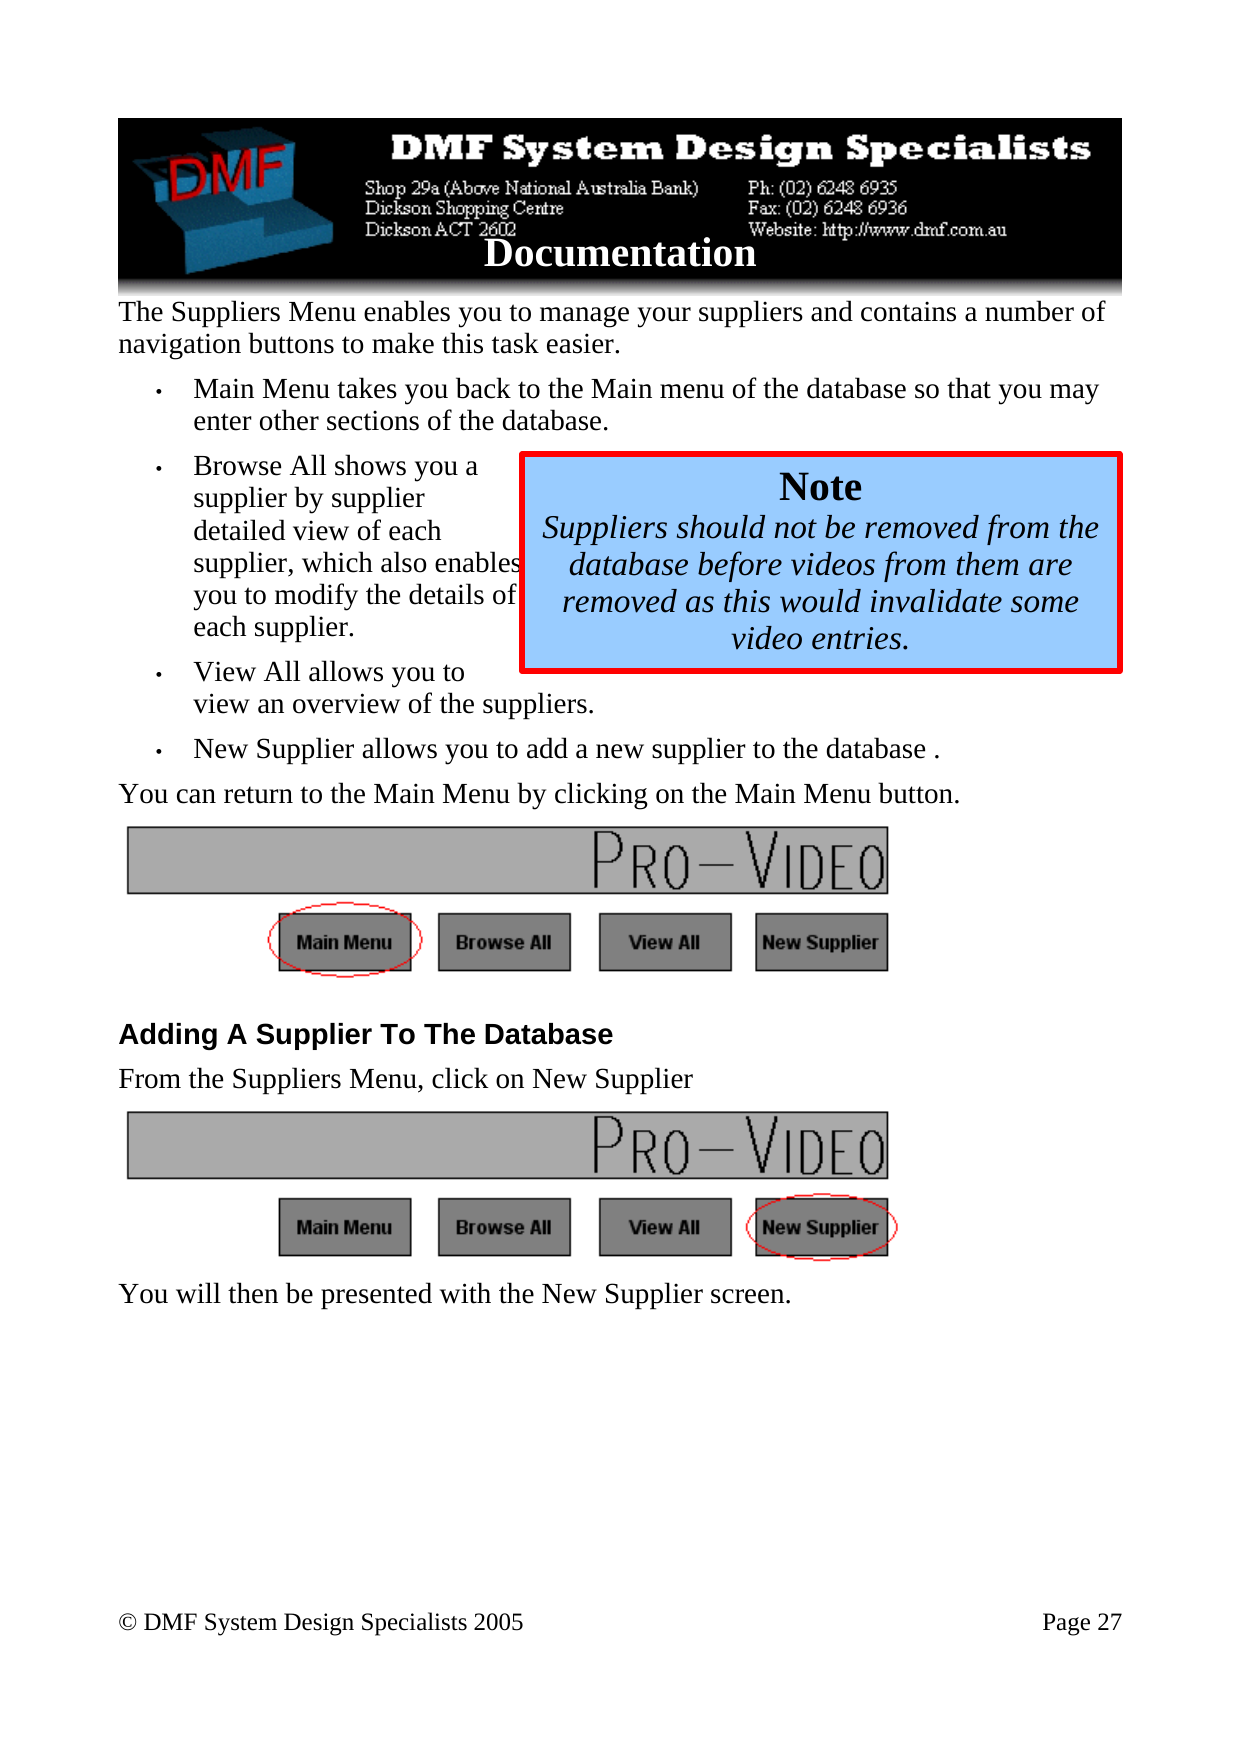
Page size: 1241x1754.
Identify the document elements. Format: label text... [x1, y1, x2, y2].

picture [118, 1107, 901, 1266]
list Main Menu takes you back to the Main menu of the database so that you may enter other sections of the database. [156, 372, 1122, 437]
picture [118, 118, 1122, 295]
subtitle Adding A Supplier To The Database [118, 1018, 1122, 1050]
text You can return to the Main Menu by clicking on the Main Menu button. [118, 777, 1122, 810]
text From the Suppliers Menu, click on New Supplier [118, 1063, 1122, 1095]
list Browse All shows you a supplier by supplier detailed view of each supplier, which also enables you to modify the details of each supplier. [156, 449, 1122, 643]
picture [118, 822, 901, 981]
list View All allows you to view an overview of the suppliers. [156, 656, 1122, 720]
text The Suppliers Menu enables you to manage your suppliers and contains a number of navigation buttons to make this task easier. [118, 295, 1122, 360]
list New Supplier allows you to add a new supplier to the database . [156, 733, 1122, 765]
text You will then be presented with the New Supplier screen. [118, 1278, 1122, 1310]
